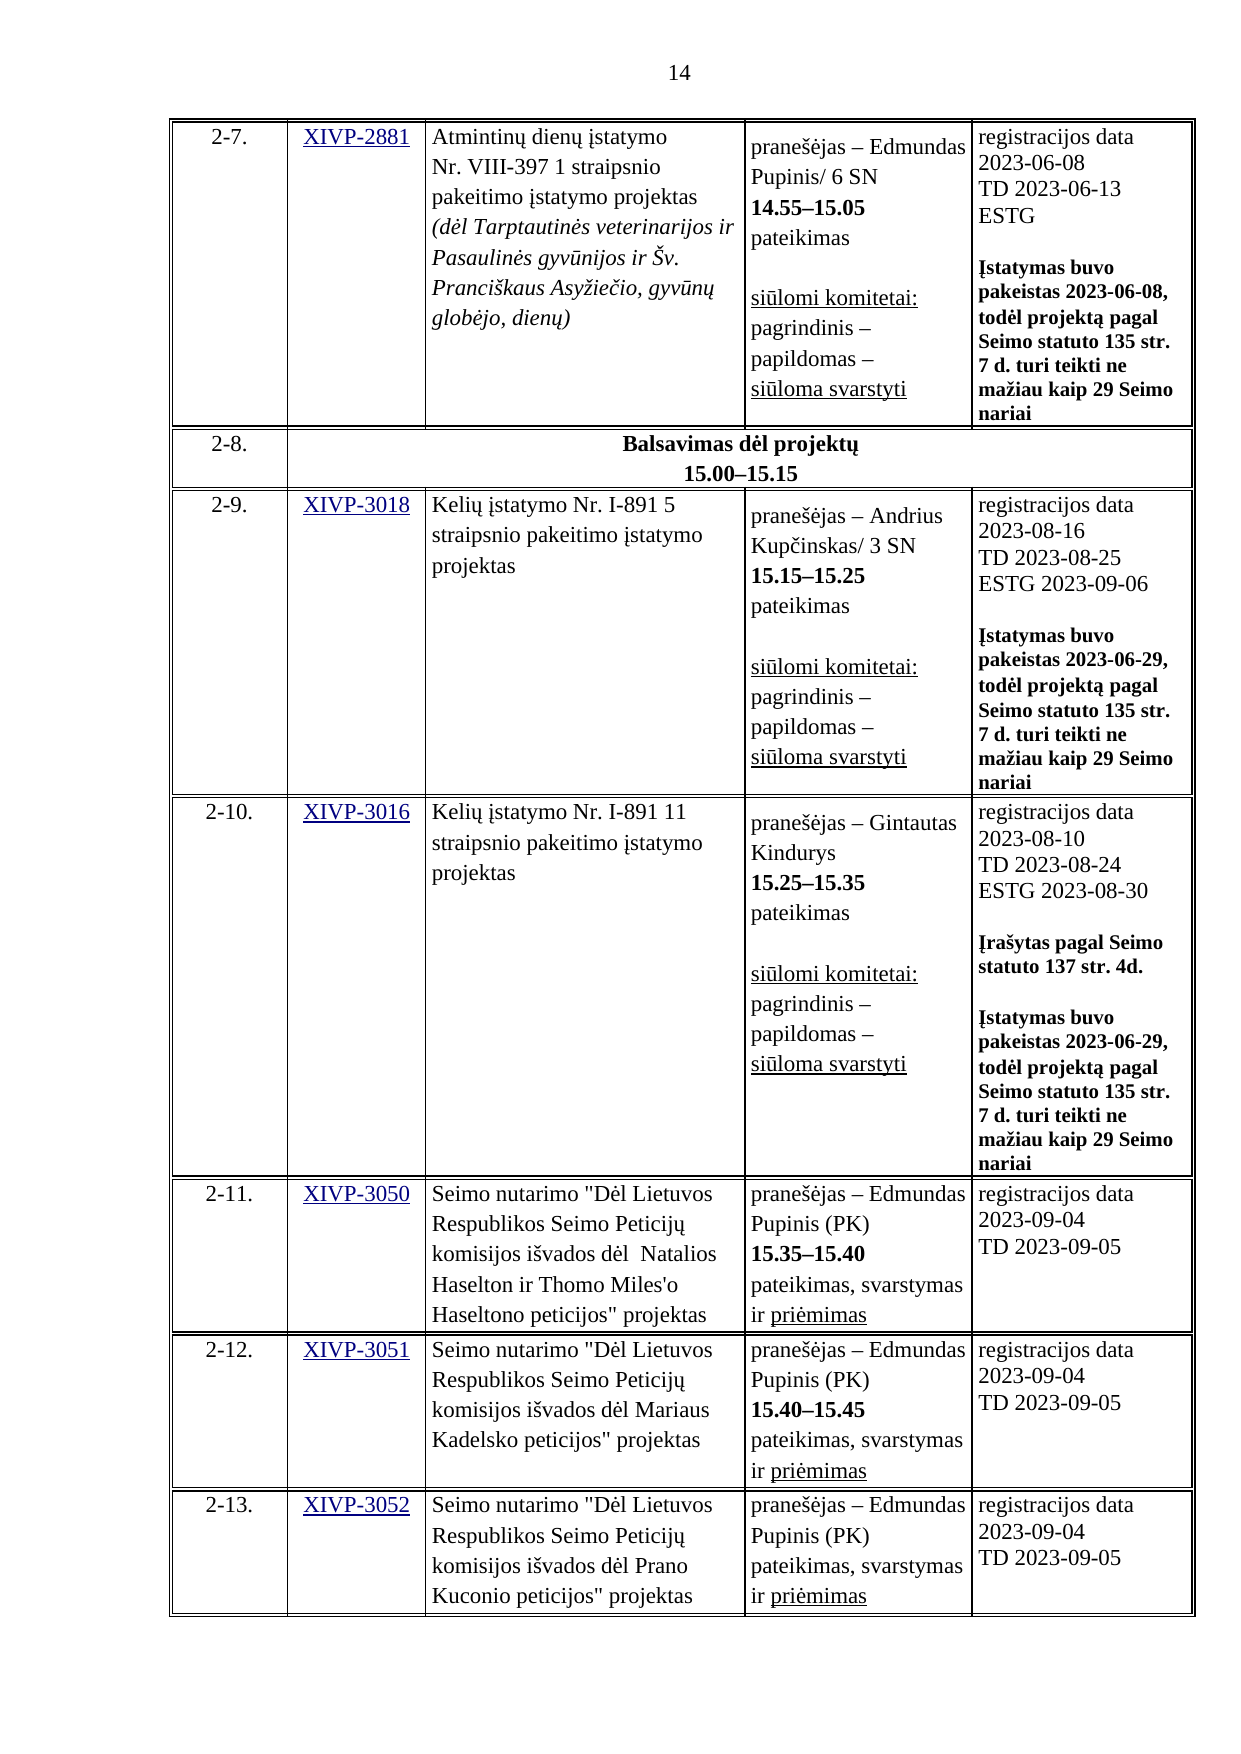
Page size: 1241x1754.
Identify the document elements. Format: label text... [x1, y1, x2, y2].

table_cell registracijos data 2023-06-08 TD 2023-06-13 ESTG Įstatymas buvo pakeistas 2023-06-08, todėl projektą pagal Seimo statuto 135 str. 7 d. turi teikti ne mažiau kaip 29 Seimo nariai [973, 123, 1191, 425]
table_cell registracijos data 2023-08-10 TD 2023-08-24 ESTG 2023-08-30 Įrašytas pagal Seimo statuto 137 str. 4d. Įstatymas buvo pakeistas 2023-06-29, todėl projektą pagal Seimo statuto 135 str. 7 d. turi teikti ne mažiau kaip 29 Seimo nariai [973, 798, 1191, 1175]
table_cell 2-9. [173, 491, 287, 794]
table_cell pranešėjas – Andrius Kupčinskas/ 3 SN 15.15–15.25 pateikimas siūlomi komitetai: pagrindinis – papildomas – siūloma svarstyti [746, 491, 971, 794]
table_cell Seimo nutarimo "Dėl Lietuvos Respublikos Seimo Peticijų komisijos išvados dėl Prano Kuconio peticijos" projektas [426, 1492, 744, 1612]
table_cell [1196, 487, 1240, 794]
table_cell pranešėjas – Edmundas Pupinis/ 6 SN 14.55–15.05 pateikimas siūlomi komitetai: pagrindinis – papildomas – siūloma svarstyti [746, 123, 971, 425]
table_cell registracijos data 2023-09-04 TD 2023-09-05 [973, 1336, 1191, 1487]
table_cell [1196, 1487, 1240, 1612]
table_cell registracijos data 2023-09-04 TD 2023-09-05 [973, 1180, 1191, 1331]
table_cell 2-11. [173, 1180, 287, 1331]
table_cell pranešėjas – Edmundas Pupinis (PK) 15.35–15.40 pateikimas, svarstymas ir priėmimas [746, 1180, 971, 1331]
table_cell 2-8. [173, 430, 287, 487]
table_cell registracijos data 2023-09-04 TD 2023-09-05 [973, 1492, 1191, 1612]
table_cell 2-10. [173, 798, 287, 1175]
table_cell XIVP-3050 [288, 1180, 425, 1331]
table_cell XIVP-3018 [288, 491, 425, 794]
table_cell registracijos data 2023-08-16 TD 2023-08-25 ESTG 2023-09-06 Įstatymas buvo pakeistas 2023-06-29, todėl projektą pagal Seimo statuto 135 str. 7 d. turi teikti ne mažiau kaip 29 Seimo nariai [973, 491, 1191, 794]
table_cell [1196, 794, 1240, 1175]
table_cell Balsavimas dėl projektų 15.00–15.15 [288, 430, 1191, 487]
table_cell XIVP-3016 [288, 798, 425, 1175]
table_cell Atmintinų dienų įstatymo Nr. VIII-397 1 straipsnio pakeitimo įstatymo projektas (dėl Tarptautinės veterinarijos ir Pasaulinės gyvūnijos ir Šv. Pranciškaus Asyžiečio, gyvūnų globėjo, dienų) [426, 123, 744, 425]
table_cell 2-12. [173, 1336, 287, 1487]
table_cell Seimo nutarimo "Dėl Lietuvos Respublikos Seimo Peticijų komisijos išvados dėl Mariaus Kadelsko peticijos" projektas [426, 1336, 744, 1487]
table_cell Kelių įstatymo Nr. I-891 11 straipsnio pakeitimo įstatymo projektas [426, 798, 744, 1175]
table_cell Kelių įstatymo Nr. I-891 5 straipsnio pakeitimo įstatymo projektas [426, 491, 744, 794]
table_cell XIVP-3052 [288, 1492, 425, 1612]
table_cell pranešėjas – Edmundas Pupinis (PK) 15.40–15.45 pateikimas, svarstymas ir priėmimas [746, 1336, 971, 1487]
table_cell XIVP-3051 [288, 1336, 425, 1487]
table_cell pranešėjas – Edmundas Pupinis (PK) pateikimas, svarstymas ir priėmimas [746, 1492, 971, 1612]
table_cell [1196, 1175, 1240, 1331]
table_cell 2-7. [173, 123, 287, 425]
table_cell pranešėjas – Gintautas Kindurys 15.25–15.35 pateikimas siūlomi komitetai: pagrindinis – papildomas – siūloma svarstyti [746, 798, 971, 1175]
table_cell [1196, 425, 1240, 487]
table_cell [1196, 118, 1240, 425]
table_cell [1196, 1331, 1240, 1487]
table_cell 2-13. [173, 1492, 287, 1612]
table_cell XIVP-2881 [288, 123, 425, 425]
table_cell Seimo nutarimo "Dėl Lietuvos Respublikos Seimo Peticijų komisijos išvados dėl Natalios Haselton ir Thomo Miles'o Haseltono peticijos" projektas [426, 1180, 744, 1331]
